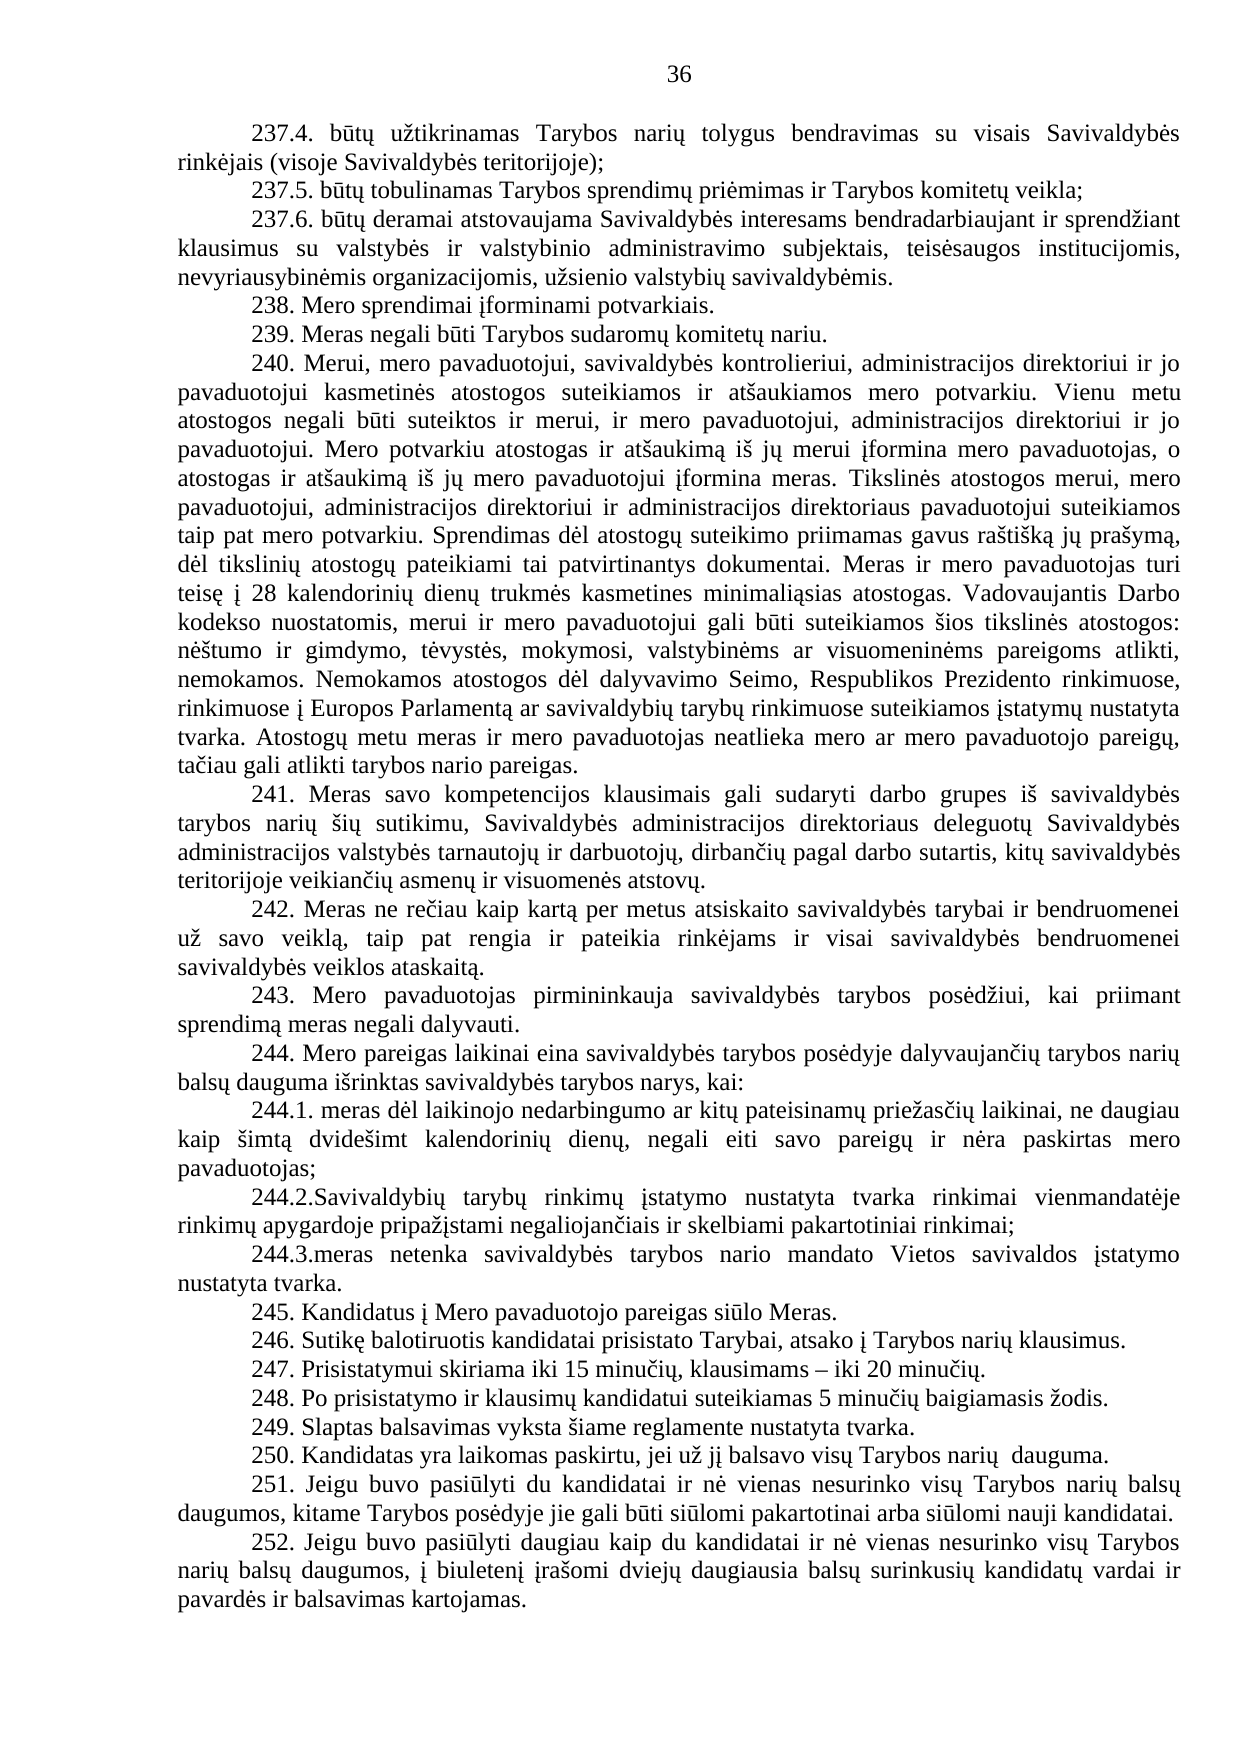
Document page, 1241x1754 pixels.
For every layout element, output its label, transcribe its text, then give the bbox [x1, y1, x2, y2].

text 248. Po prisistatymo ir klausimų kandidatui suteikiamas 5 minučių baigiamasis žodis. [177, 1383, 1181, 1412]
text 238. Mero sprendimai įforminami potvarkiais. [177, 291, 1181, 319]
text 251. Jeigu buvo pasiūlyti du kandidatai ir nė vienas nesurinko visų Tarybos narių balsų daugumos, kitame Tarybos posėdyje jie gali būti siūlomi pakartotinai arba siūlomi nauji kandidatai. [177, 1469, 1181, 1527]
text 244.2.Savivaldybių tarybų rinkimų įstatymo nustatyta tvarka rinkimai vienmandatėje rinkimų apygardoje pripažįstami negaliojančiais ir skelbiami pakartotiniai rinkimai; [177, 1182, 1181, 1239]
text 237.6. būtų deramai atstovaujama Savivaldybės interesams bendradarbiaujant ir sprendžiant klausimus su valstybės ir valstybinio administravimo subjektais, teisėsaugos institucijomis, nevyriausybinėmis organizacijomis, užsienio valstybių savivaldybėmis. [177, 204, 1181, 291]
text 240. Merui, mero pavaduotojui, savivaldybės kontrolieriui, administracijos direktoriui ir jo pavaduotojui kasmetinės atostogos suteikiamos ir atšaukiamos mero potvarkiu. Vienu metu atostogos negali būti suteiktos ir merui, ir mero pavaduotojui, administracijos direktoriui ir jo pavaduotojui. Mero potvarkiu atostogas ir atšaukimą iš jų merui įformina mero pavaduotojas, o atostogas ir atšaukimą iš jų mero pavaduotojui įformina meras. Tikslinės atostogos merui, mero pavaduotojui, administracijos direktoriui ir administracijos direktoriaus pavaduotojui suteikiamos taip pat mero potvarkiu. Sprendimas dėl atostogų suteikimo priimamas gavus raštišką jų prašymą, dėl tikslinių atostogų pateikiami tai patvirtinantys dokumentai. Meras ir mero pavaduotojas turi teisę į 28 kalendorinių dienų trukmės kasmetines minimaliąsias atostogas. Vadovaujantis Darbo kodekso nuostatomis, merui ir mero pavaduotojui gali būti suteikiamos šios tikslinės atostogos: nėštumo ir gimdymo, tėvystės, mokymosi, valstybinėms ar visuomeninėms pareigoms atlikti, nemokamos. Nemokamos atostogos dėl dalyvavimo Seimo, Respublikos Prezidento rinkimuose, rinkimuose į Europos Parlamentą ar savivaldybių tarybų rinkimuose suteikiamos įstatymų nustatyta tvarka. Atostogų metu meras ir mero pavaduotojas neatlieka mero ar mero pavaduotojo pareigų, tačiau gali atlikti tarybos nario pareigas. [177, 348, 1181, 779]
text 237.5. būtų tobulinamas Tarybos sprendimų priėmimas ir Tarybos komitetų veikla; [177, 176, 1181, 204]
text 252. Jeigu buvo pasiūlyti daugiau kaip du kandidatai ir nė vienas nesurinko visų Tarybos narių balsų daugumos, į biuletenį įrašomi dviejų daugiausia balsų surinkusių kandidatų vardai ir pavardės ir balsavimas kartojamas. [177, 1527, 1181, 1613]
text 245. Kandidatus į Mero pavaduotojo pareigas siūlo Meras. [177, 1297, 1181, 1326]
text 244. Mero pareigas laikinai eina savivaldybės tarybos posėdyje dalyvaujančių tarybos narių balsų dauguma išrinktas savivaldybės tarybos narys, kai: [177, 1038, 1181, 1096]
text 239. Meras negali būti Tarybos sudaromų komitetų nariu. [177, 319, 1181, 348]
text 243. Mero pavaduotojas pirmininkauja savivaldybės tarybos posėdžiui, kai priimant sprendimą meras negali dalyvauti. [177, 981, 1181, 1038]
text 244.1. meras dėl laikinojo nedarbingumo ar kitų pateisinamų priežasčių laikinai, ne daugiau kaip šimtą dvidešimt kalendorinių dienų, negali eiti savo pareigų ir nėra paskirtas mero pavaduotojas; [177, 1096, 1181, 1182]
text 249. Slaptas balsavimas vyksta šiame reglamente nustatyta tvarka. [177, 1412, 1181, 1441]
text 250. Kandidatas yra laikomas paskirtu, jei už jį balsavo visų Tarybos narių dauguma. [177, 1441, 1181, 1469]
text 242. Meras ne rečiau kaip kartą per metus atsiskaito savivaldybės tarybai ir bendruomenei už savo veiklą, taip pat rengia ir pateikia rinkėjams ir visai savivaldybės bendruomenei savivaldybės veiklos ataskaitą. [177, 894, 1181, 981]
text 241. Meras savo kompetencijos klausimais gali sudaryti darbo grupes iš savivaldybės tarybos narių šių sutikimu, Savivaldybės administracijos direktoriaus deleguotų Savivaldybės administracijos valstybės tarnautojų ir darbuotojų, dirbančių pagal darbo sutartis, kitų savivaldybės teritorijoje veikiančių asmenų ir visuomenės atstovų. [177, 779, 1181, 894]
text 247. Prisistatymui skiriama iki 15 minučių, klausimams – iki 20 minučių. [177, 1354, 1181, 1383]
text 237.4. būtų užtikrinamas Tarybos narių tolygus bendravimas su visais Savivaldybės rinkėjais (visoje Savivaldybės teritorijoje); [177, 118, 1181, 176]
text 244.3.meras netenka savivaldybės tarybos nario mandato Vietos savivaldos įstatymo nustatyta tvarka. [177, 1239, 1181, 1297]
text 246. Sutikę balotiruotis kandidatai prisistato Tarybai, atsako į Tarybos narių klausimus. [177, 1326, 1181, 1354]
